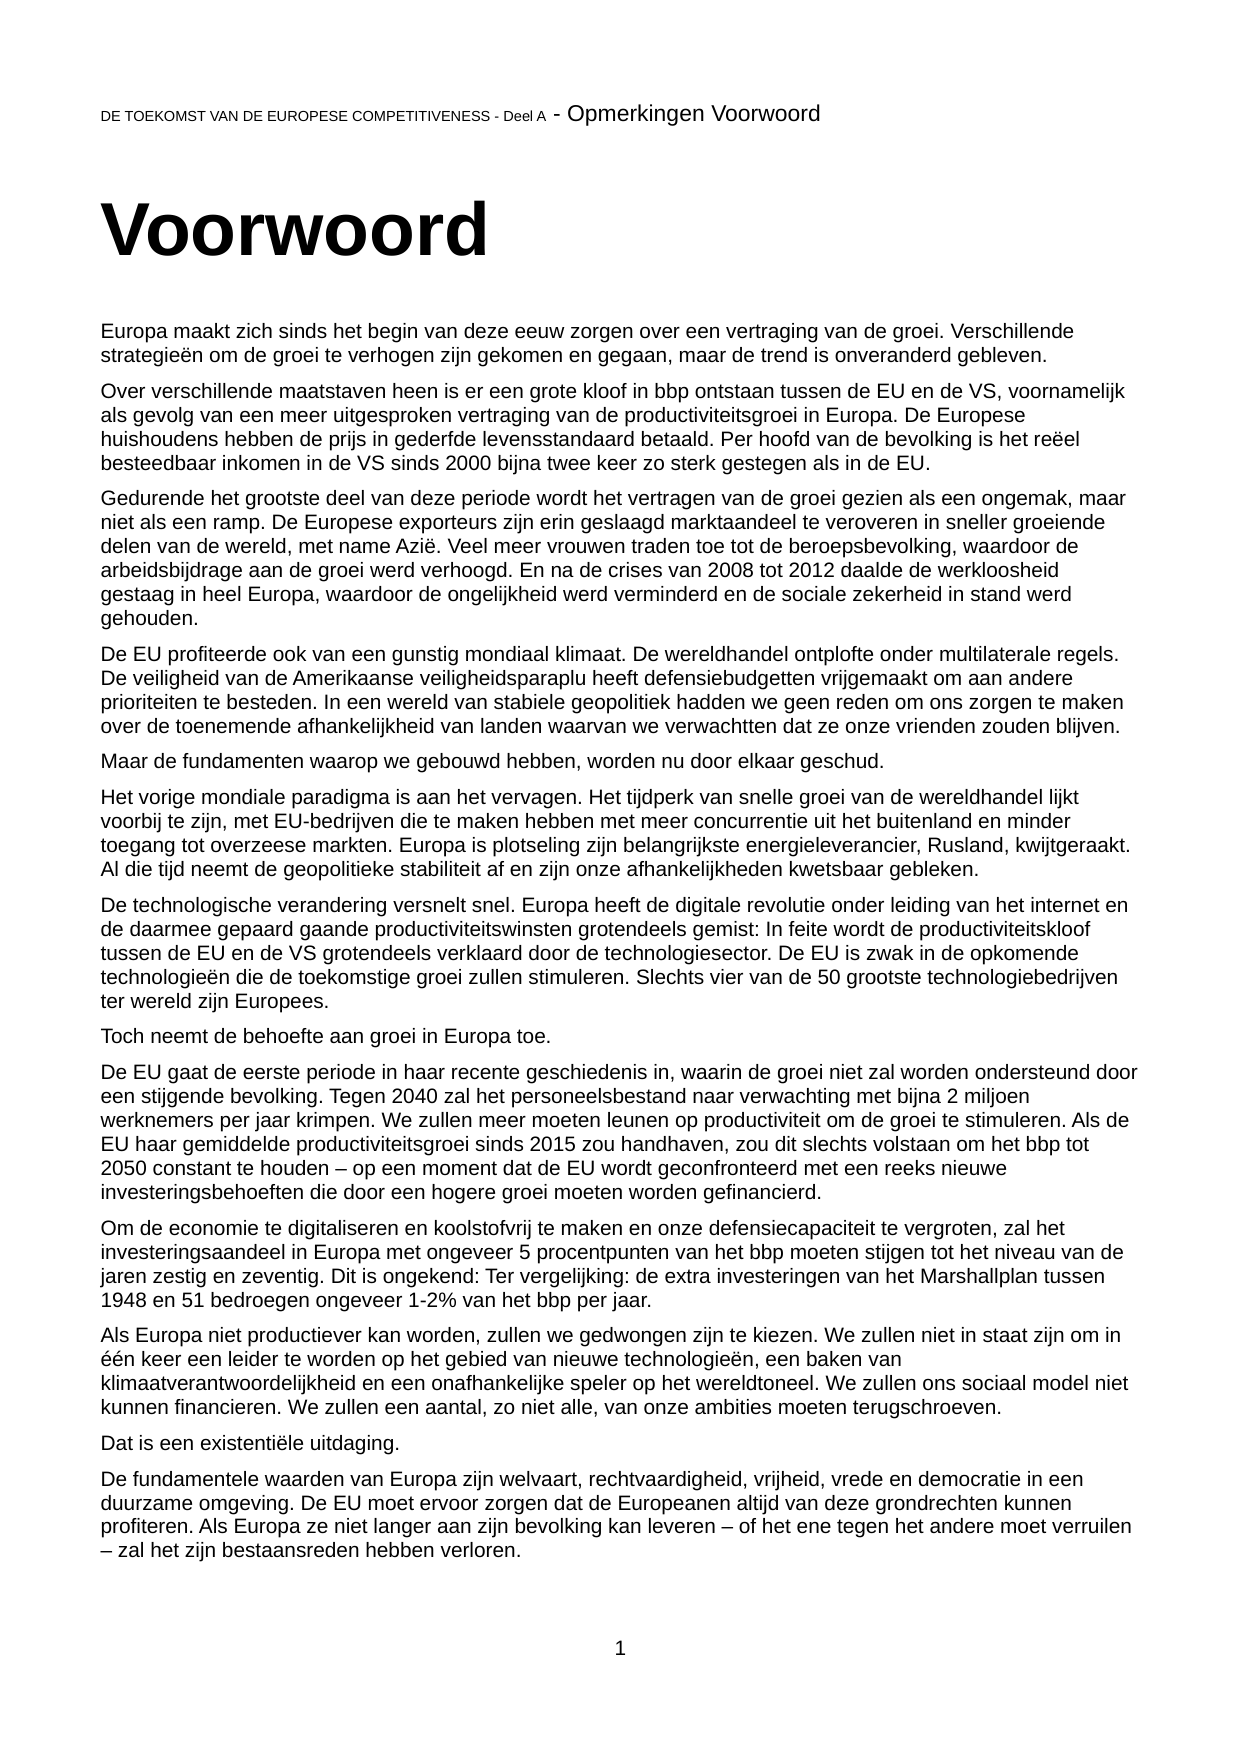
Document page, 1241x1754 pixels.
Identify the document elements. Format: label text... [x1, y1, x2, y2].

text De technologische verandering versnelt snel. Europa heeft de digitale revolutie onder leiding van het internet en de daarmee gepaard gaande productiviteitswinsten grotendeels gemist: In feite wordt de productiviteitskloof tussen de EU en de VS grotendeels verklaard door de technologiesector. De EU is zwak in de opkomende technologieën die de toekomstige groei zullen stimuleren. Slechts vier van de 50 grootste technologiebedrijven ter wereld zijn Europees. [100, 893, 1140, 1012]
text Dat is een existentiële uitdaging. [100, 1431, 1140, 1455]
text De fundamentele waarden van Europa zijn welvaart, rechtvaardigheid, vrijheid, vrede en democratie in een duurzame omgeving. De EU moet ervoor zorgen dat de Europeanen altijd van deze grondrechten kunnen profiteren. Als Europa ze niet langer aan zijn bevolking kan leveren – of het ene tegen het andere moet verruilen – zal het zijn bestaansreden hebben verloren. [100, 1466, 1140, 1562]
subtitle Voorwoord [100, 184, 1140, 271]
text Maar de fundamenten waarop we gebouwd hebben, worden nu door elkaar geschud. [100, 749, 1140, 773]
text Om de economie te digitaliseren en koolstofvrij te maken en onze defensiecapaciteit te vergroten, zal het investeringsaandeel in Europa met ongeveer 5 procentpunten van het bbp moeten stijgen tot het niveau van de jaren zestig en zeventig. Dit is ongekend: Ter vergelijking: de extra investeringen van het Marshallplan tussen 1948 en 51 bedroegen ongeveer 1-2% van het bbp per jaar. [100, 1216, 1140, 1311]
text Gedurende het grootste deel van deze periode wordt het vertragen van de groei gezien als een ongemak, maar niet als een ramp. De Europese exporteurs zijn erin geslaagd marktaandeel te veroveren in sneller groeiende delen van de wereld, met name Azië. Veel meer vrouwen traden toe tot de beroepsbevolking, waardoor de arbeidsbijdrage aan de groei werd verhoogd. En na de crises van 2008 tot 2012 daalde de werkloosheid gestaag in heel Europa, waardoor de ongelijkheid werd verminderd en de sociale zekerheid in stand werd gehouden. [100, 486, 1140, 630]
text De EU profiteerde ook van een gunstig mondiaal klimaat. De wereldhandel ontplofte onder multilaterale regels. De veiligheid van de Amerikaanse veiligheidsparaplu heeft defensiebudgetten vrijgemaakt om aan andere prioriteiten te besteden. In een wereld van stabiele geopolitiek hadden we geen reden om ons zorgen te maken over de toenemende afhankelijkheid van landen waarvan we verwachtten dat ze onze vrienden zouden blijven. [100, 642, 1140, 738]
text Europa maakt zich sinds het begin van deze eeuw zorgen over een vertraging van de groei. Verschillende strategieën om de groei te verhogen zijn gekomen en gegaan, maar de trend is onveranderd gebleven. [100, 319, 1140, 367]
text De EU gaat de eerste periode in haar recente geschiedenis in, waarin de groei niet zal worden ondersteund door een stijgende bevolking. Tegen 2040 zal het personeelsbestand naar verwachting met bijna 2 miljoen werknemers per jaar krimpen. We zullen meer moeten leunen op productiviteit om de groei te stimuleren. Als de EU haar gemiddelde productiviteitsgroei sinds 2015 zou handhaven, zou dit slechts volstaan om het bbp tot 2050 constant te houden – op een moment dat de EU wordt geconfronteerd met een reeks nieuwe investeringsbehoeften die door een hogere groei moeten worden gefinancierd. [100, 1060, 1140, 1204]
text Het vorige mondiale paradigma is aan het vervagen. Het tijdperk van snelle groei van de wereldhandel lijkt voorbij te zijn, met EU-bedrijven die te maken hebben met meer concurrentie uit het buitenland en minder toegang tot overzeese markten. Europa is plotseling zijn belangrijkste energieleverancier, Rusland, kwijtgeraakt. Al die tijd neemt de geopolitieke stabiliteit af en zijn onze afhankelijkheden kwetsbaar gebleken. [100, 785, 1140, 881]
text Toch neemt de behoefte aan groei in Europa toe. [100, 1024, 1140, 1048]
text Over verschillende maatstaven heen is er een grote kloof in bbp ontstaan tussen de EU en de VS, voornamelijk als gevolg van een meer uitgesproken vertraging van de productiviteitsgroei in Europa. De Europese huishoudens hebben de prijs in gederfde levensstandaard betaald. Per hoofd van de bevolking is het reëel besteedbaar inkomen in de VS sinds 2000 bijna twee keer zo sterk gestegen als in de EU. [100, 379, 1140, 474]
text Als Europa niet productiever kan worden, zullen we gedwongen zijn te kiezen. We zullen niet in staat zijn om in één keer een leider te worden op het gebied van nieuwe technologieën, een baken van klimaatverantwoordelijkheid en een onafhankelijke speler op het wereldtoneel. We zullen ons sociaal model niet kunnen financieren. We zullen een aantal, zo niet alle, van onze ambities moeten terugschroeven. [100, 1323, 1140, 1419]
